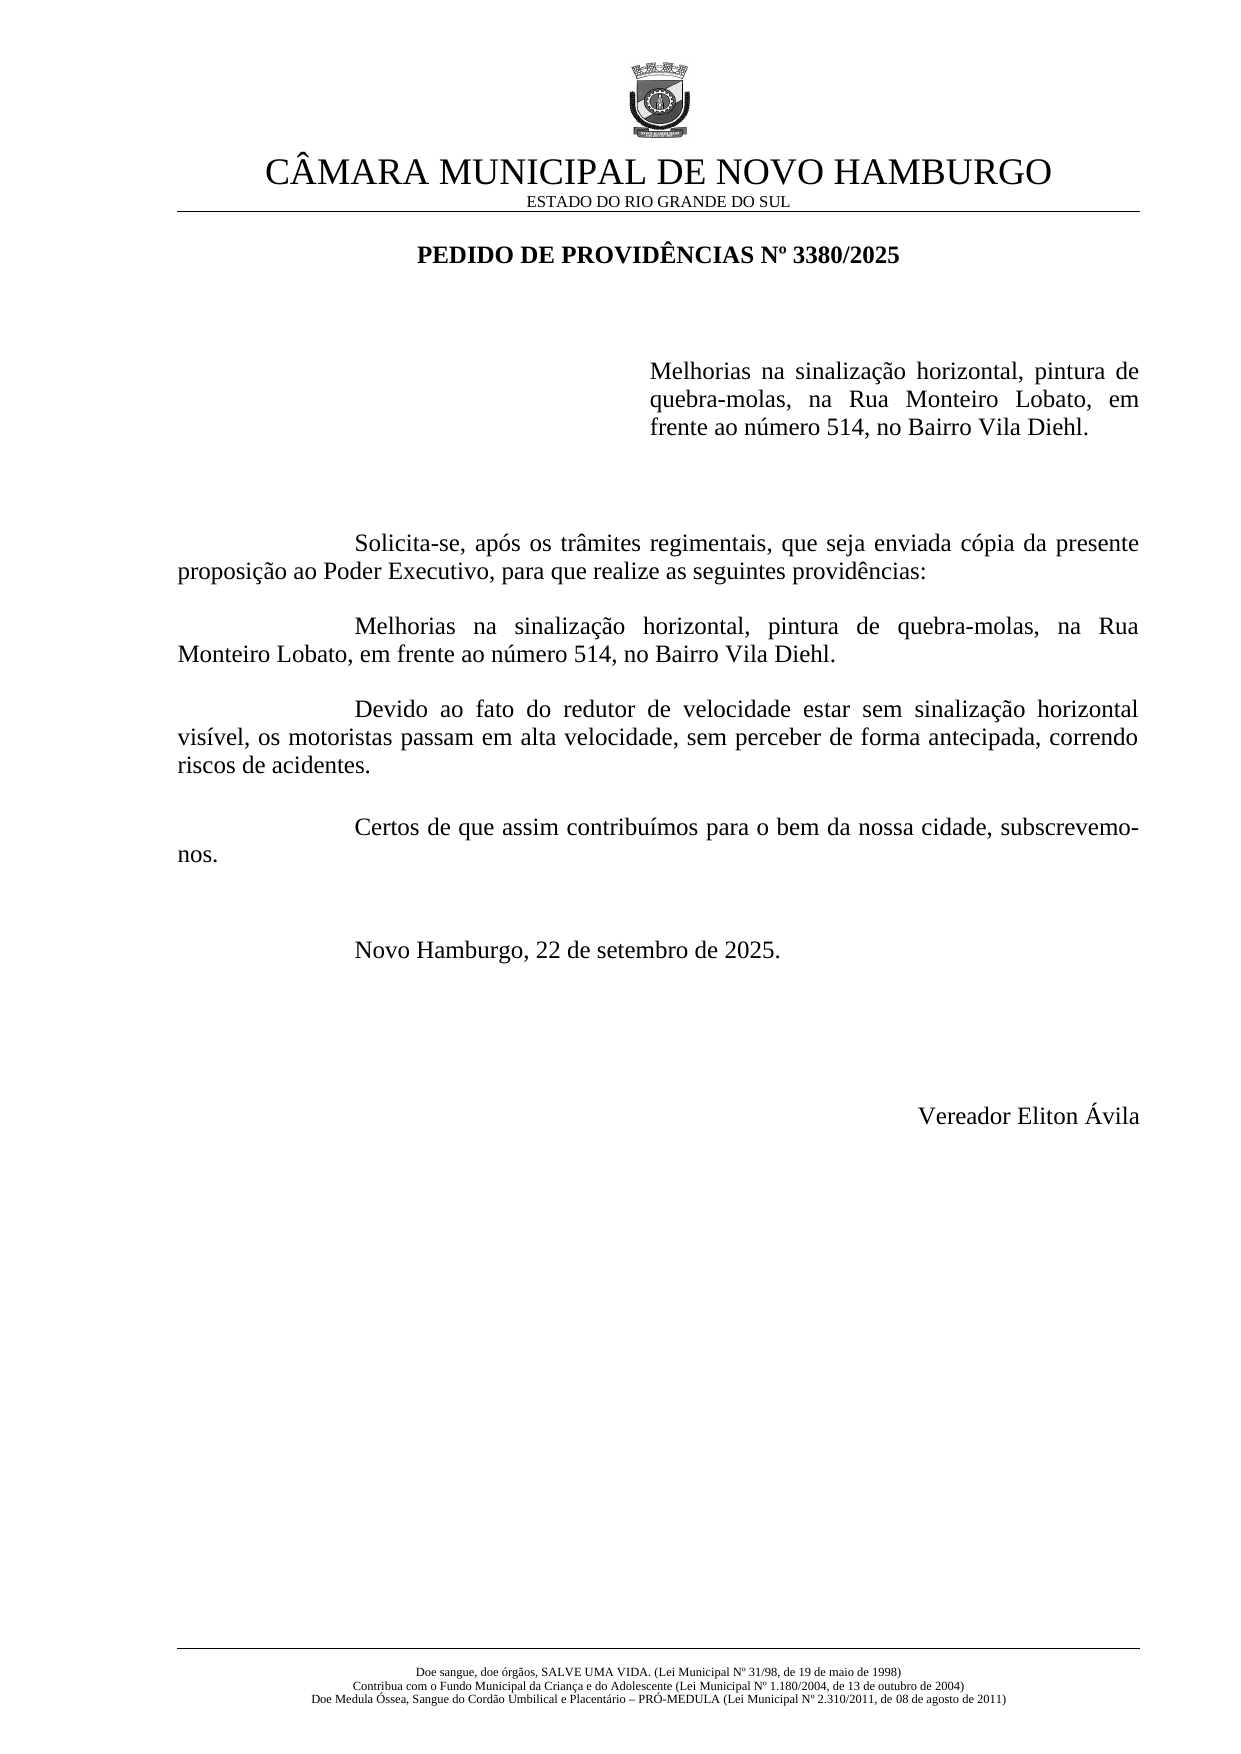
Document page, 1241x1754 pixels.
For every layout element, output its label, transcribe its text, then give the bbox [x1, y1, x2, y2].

text Novo Hamburgo, 22 de setembro de 2025. [177, 936, 1140, 964]
text Melhorias na sinalização horizontal, pintura de quebra-molas, na Rua Monteiro Lobato, em frente ao número 514, no Bairro Vila Diehl. [649, 357, 1140, 441]
text Certos de que assim contribuímos para o bem da nossa cidade, subscrevemo-nos. [177, 813, 1140, 868]
text Solicita-se, após os trâmites regimentais, que seja enviada cópia da presente proposição ao Poder Executivo, para que realize as seguintes providências: [177, 529, 1140, 584]
text PEDIDO DE PROVIDÊNCIAS Nº 3380/2025 [177, 241, 1140, 269]
text Devido ao fato do redutor de velocidade estar sem sinalização horizontal visível, os motoristas passam em alta velocidade, sem perceber de forma antecipada, correndo riscos de acidentes. [177, 695, 1140, 778]
text Melhorias na sinalização horizontal, pintura de quebra-molas, na Rua Monteiro Lobato, em frente ao número 514, no Bairro Vila Diehl. [177, 612, 1140, 668]
text Vereador Eliton Ávila [177, 1102, 1140, 1130]
